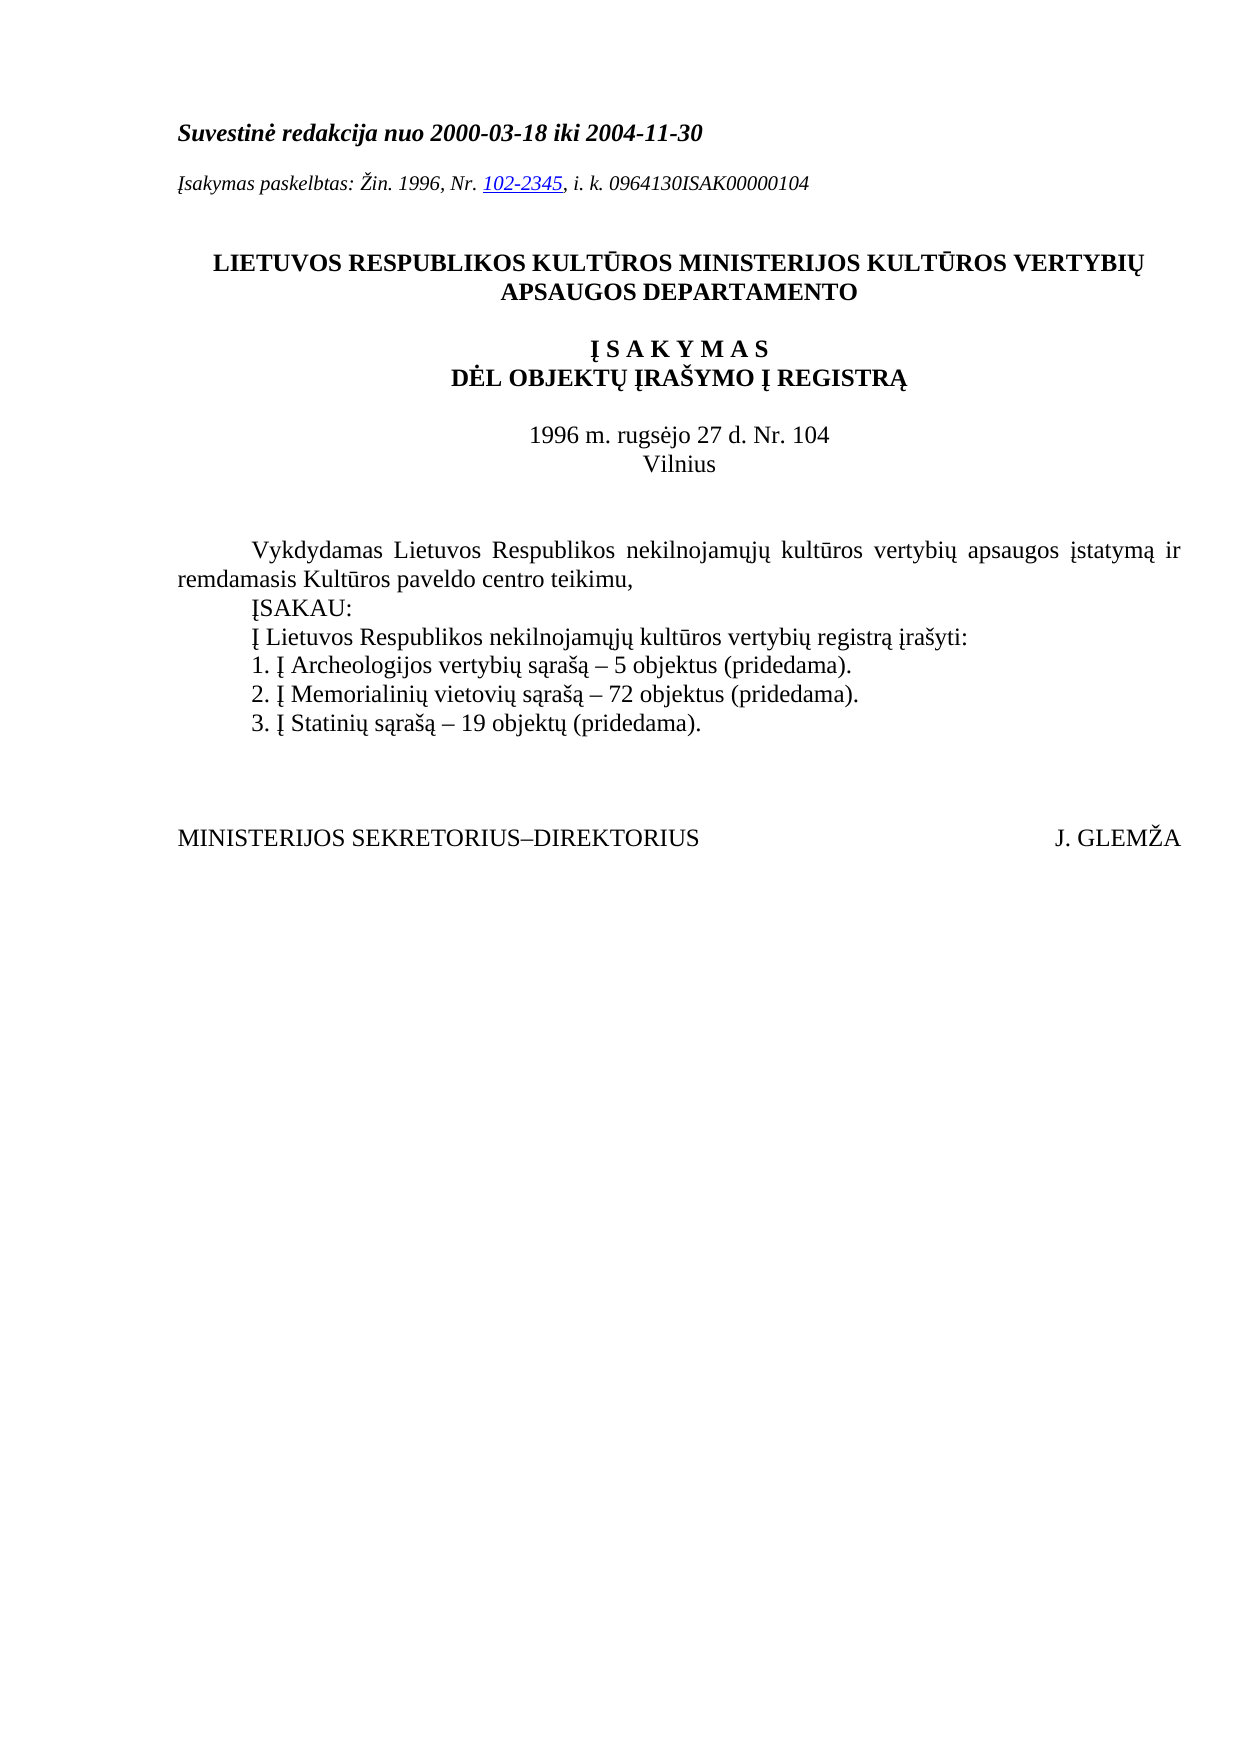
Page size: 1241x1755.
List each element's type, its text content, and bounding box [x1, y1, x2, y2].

text Į S A K Y M A S [177, 334, 1181, 363]
text Įsakymas paskelbtas: Žin. 1996, Nr. 102-2345, i. k. 0964130ISAK00000104 [177, 171, 1181, 195]
text Vykdydamas Lietuvos Respublikos nekilnojamųjų kultūros vertybių apsaugos įstatymą ir remdamasis Kultūros paveldo centro teikimu, [177, 535, 1181, 593]
text Vilnius [177, 449, 1181, 478]
text Į Lietuvos Respublikos nekilnojamųjų kultūros vertybių registrą įrašyti: [177, 622, 1181, 650]
text LIETUVOS RESPUBLIKOS KULTŪROS MINISTERIJOS KULTŪROS VERTYBIŲ APSAUGOS DEPARTAMENTO [177, 248, 1181, 305]
text 1996 m. rugsėjo 27 d. Nr. 104 [177, 420, 1181, 449]
text ĮSAKAU: [177, 593, 1181, 622]
text MINISTERIJOS SEKRETORIUS–DIREKTORIUS J. GLEMŽA [177, 823, 1181, 852]
text DĖL OBJEKTŲ ĮRAŠYMO Į REGISTRĄ [177, 363, 1181, 392]
text 2. Į Memorialinių vietovių sąrašą – 72 objektus (pridedama). [177, 679, 1181, 708]
text 1. Į Archeologijos vertybių sąrašą – 5 objektus (pridedama). [177, 650, 1181, 679]
text Suvestinė redakcija nuo 2000-03-18 iki 2004-11-30 [177, 118, 1181, 147]
text 3. Į Statinių sąrašą – 19 objektų (pridedama). [177, 708, 1181, 737]
